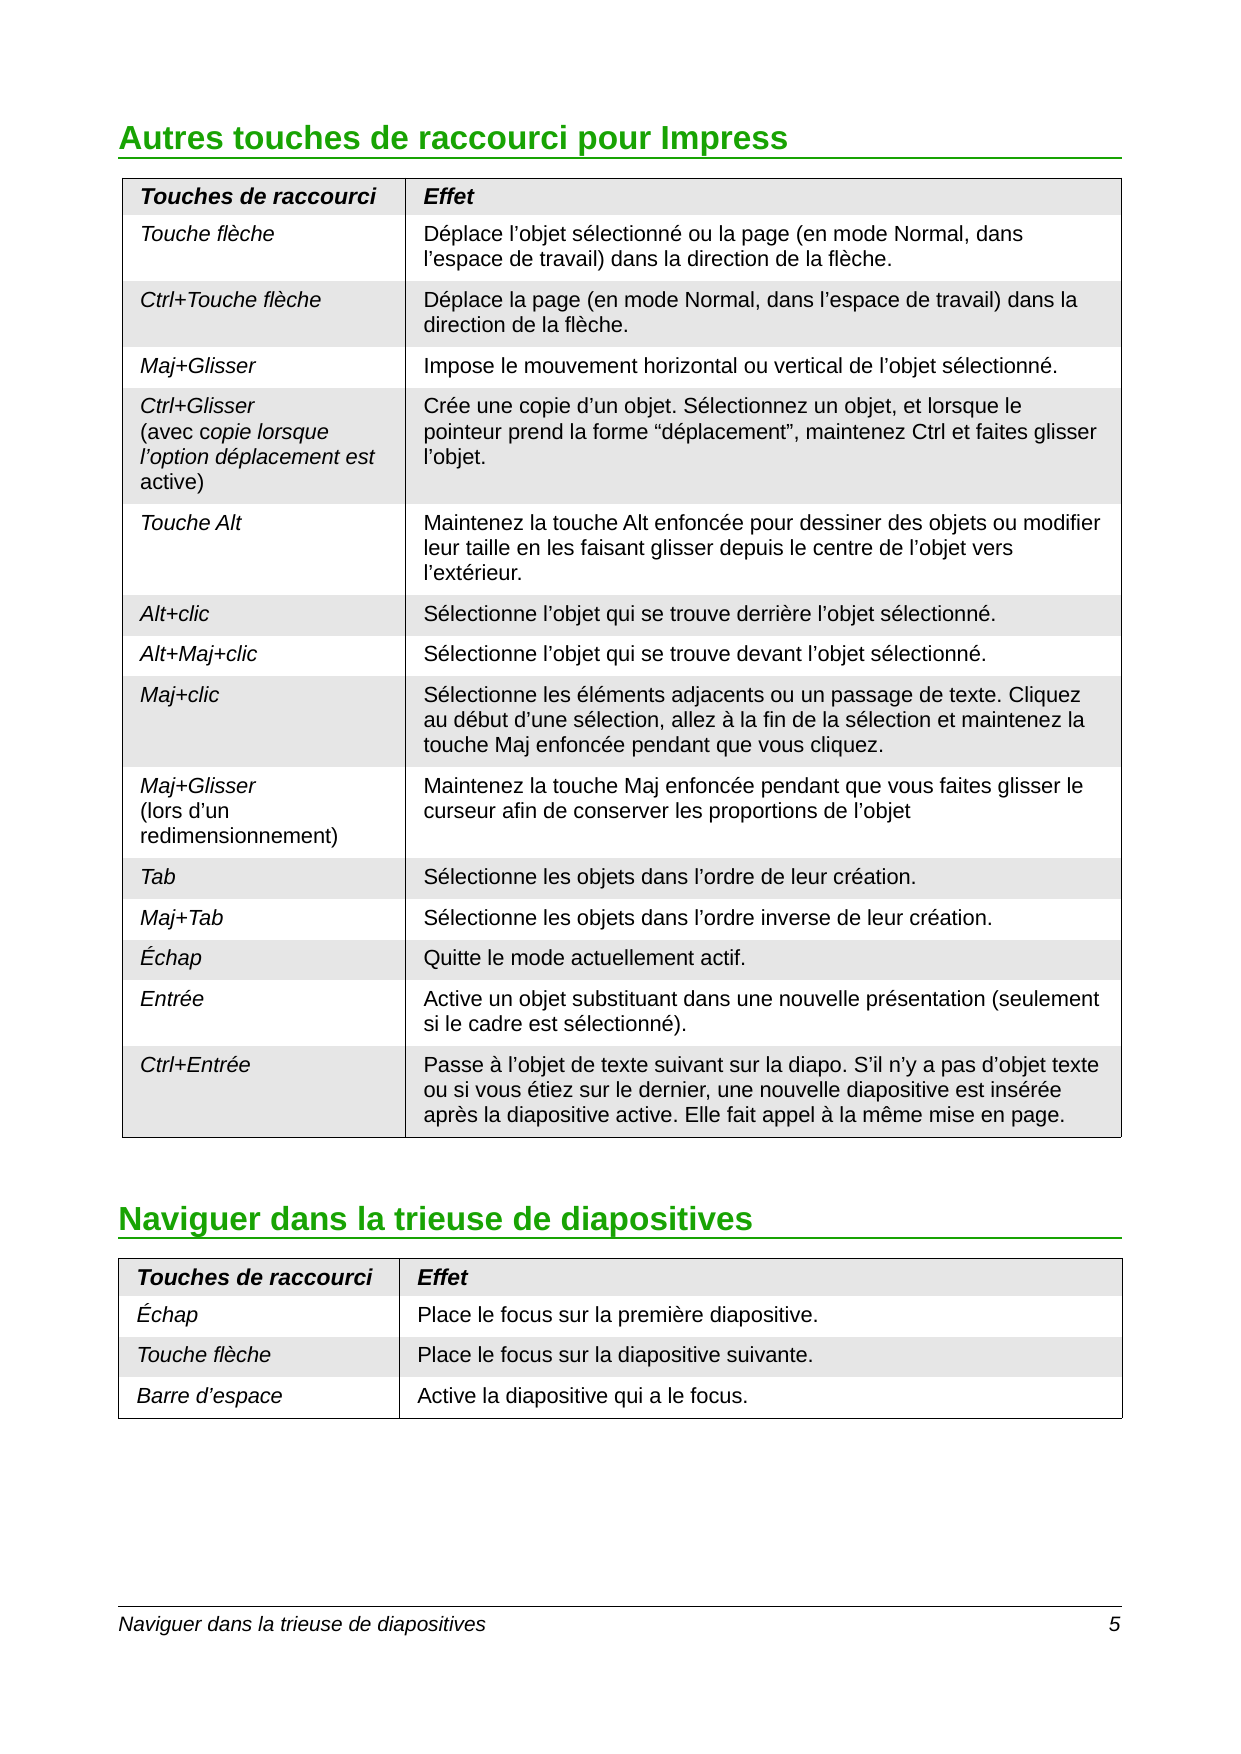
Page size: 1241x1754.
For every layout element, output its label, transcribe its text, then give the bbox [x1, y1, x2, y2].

table_cell Maj+Glisser [123, 347, 405, 388]
table_header Effet [400, 1259, 1122, 1296]
table_cell Déplace la page (en mode Normal, dans l’espace de travail) dans la direction de la flèche. [406, 281, 1121, 347]
table_cell Échap [123, 940, 405, 980]
table_cell Ctrl+Glisser (avec copie lorsque l’option déplacement est active) [123, 388, 405, 504]
table_cell Déplace l’objet sélectionné ou la page (en mode Normal, dans l’espace de travail) dans la direction de la flèche. [406, 215, 1121, 281]
table_cell Barre d’espace [119, 1377, 399, 1418]
table_header Touches de raccourci [119, 1259, 399, 1296]
table_cell Alt+Maj+clic [123, 636, 405, 676]
table_cell Active la diapositive qui a le focus. [400, 1377, 1122, 1418]
table_cell Sélectionne l’objet qui se trouve derrière l’objet sélectionné. [406, 595, 1121, 636]
table_cell Active un objet substituant dans une nouvelle présentation (seulement si le cadre est sélectionné). [406, 980, 1121, 1046]
table_cell Touche Alt [123, 504, 405, 595]
table_cell Touche flèche [123, 215, 405, 281]
table_cell Maintenez la touche Maj enfoncée pendant que vous faites glisser le curseur afin de conserver les proportions de l’objet [406, 767, 1121, 858]
table_cell Échap [119, 1296, 399, 1337]
table_cell Quitte le mode actuellement actif. [406, 940, 1121, 980]
table_cell Entrée [123, 980, 405, 1046]
subtitle Naviguer dans la trieuse de diapositives [118, 1198, 1122, 1237]
subtitle Autres touches de raccourci pour Impress [118, 118, 1122, 157]
table_cell Sélectionne les objets dans l’ordre inverse de leur création. [406, 899, 1121, 939]
table_cell Impose le mouvement horizontal ou vertical de l’objet sélectionné. [406, 347, 1121, 388]
table_cell Sélectionne les objets dans l’ordre de leur création. [406, 858, 1121, 899]
table_cell Ctrl+Touche flèche [123, 281, 405, 347]
table_cell Maj+clic [123, 676, 405, 767]
table_cell Place le focus sur la première diapositive. [400, 1296, 1122, 1337]
table_cell Maintenez la touche Alt enfoncée pour dessiner des objets ou modifier leur taille en les faisant glisser depuis le centre de l’objet vers l’extérieur. [406, 504, 1121, 595]
table_cell Tab [123, 858, 405, 899]
table_header Touches de raccourci [123, 179, 405, 215]
table_cell Touche flèche [119, 1337, 399, 1377]
table_cell Alt+clic [123, 595, 405, 636]
table_cell Crée une copie d’un objet. Sélectionnez un objet, et lorsque le pointeur prend la forme “déplacement”, maintenez Ctrl et faites glisser l’objet. [406, 388, 1121, 504]
table_cell Ctrl+Entrée [123, 1046, 405, 1137]
table_cell Maj+Tab [123, 899, 405, 939]
table_cell Maj+Glisser (lors d’un redimensionnement) [123, 767, 405, 858]
table_header Effet [406, 179, 1121, 215]
table_cell Sélectionne les éléments adjacents ou un passage de texte. Cliquez au début d’une sélection, allez à la fin de la sélection et maintenez la touche Maj enfoncée pendant que vous cliquez. [406, 676, 1121, 767]
table_cell Place le focus sur la diapositive suivante. [400, 1337, 1122, 1377]
table_cell Passe à l’objet de texte suivant sur la diapo. S’il n’y a pas d’objet texte ou si vous étiez sur le dernier, une nouvelle diapositive est insérée après la diapositive active. Elle fait appel à la même mise en page. [406, 1046, 1121, 1137]
table_cell Sélectionne l’objet qui se trouve devant l’objet sélectionné. [406, 636, 1121, 676]
